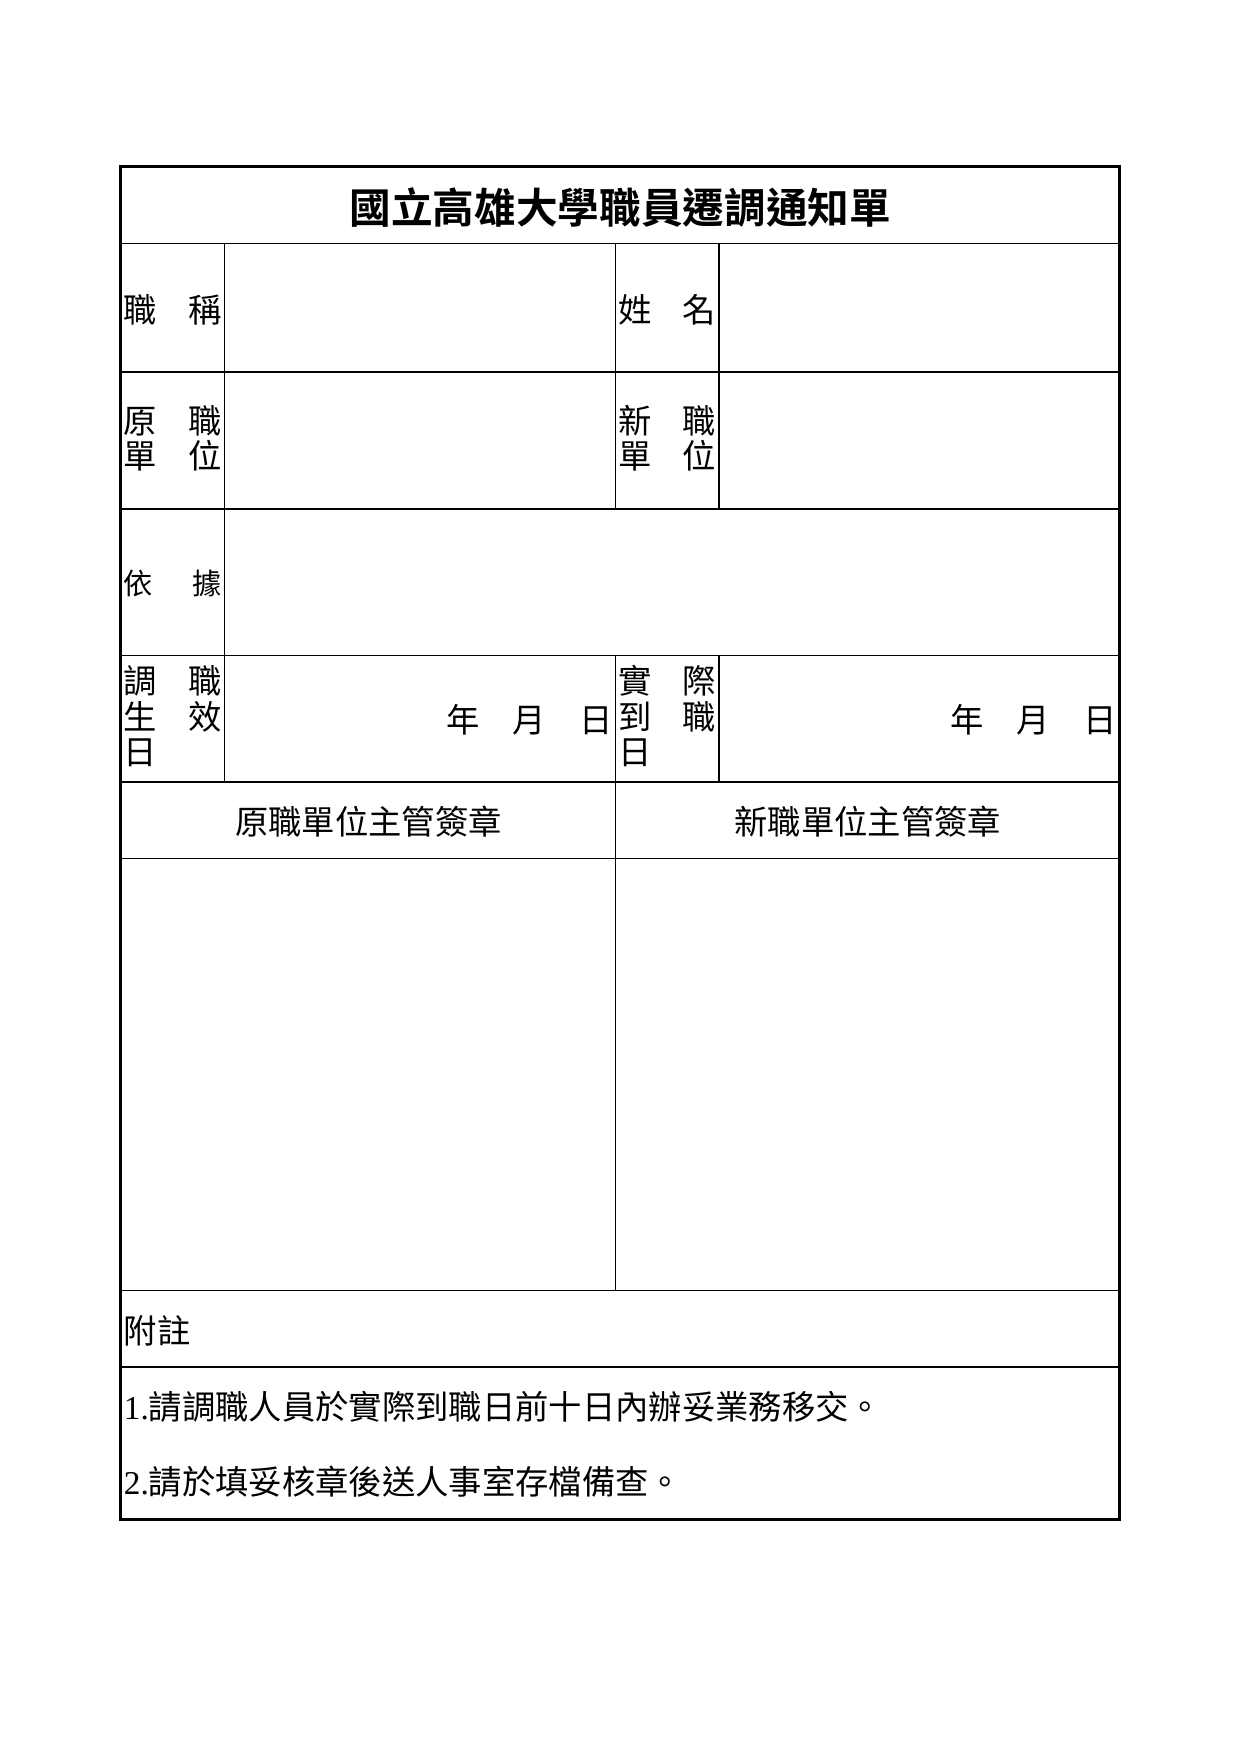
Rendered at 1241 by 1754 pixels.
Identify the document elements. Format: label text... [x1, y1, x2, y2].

table_cell 姓名 [616, 244, 718, 371]
table_cell 實際 到職日 [616, 656, 718, 781]
table_cell 附註 [122, 1291, 1118, 1366]
table_cell 年 月 日 [225, 656, 615, 781]
table_cell [225, 244, 615, 371]
table_cell [616, 859, 1118, 1289]
table_cell [225, 373, 615, 508]
table_cell 職稱 [122, 244, 224, 371]
table_cell 原職單位主管簽章 [122, 783, 615, 857]
table_cell [225, 510, 1118, 654]
table_cell 1.請調職人員於實際到職日前十日內辦妥業務移交。 2.請於填妥核章後送人事室存檔備查。 [122, 1368, 1118, 1518]
table_header 國立高雄大學職員遷調通知單 [122, 168, 1118, 243]
table_cell 調職 生效日 [122, 656, 224, 781]
table_cell [720, 244, 1118, 371]
table_cell 依據 [122, 510, 224, 654]
table_cell 新職單位主管簽章 [616, 783, 1118, 857]
table_cell 原職 單位 [122, 373, 224, 508]
table_cell [720, 373, 1118, 508]
table_cell 新職 單位 [616, 373, 718, 508]
table_cell 年 月 日 [720, 656, 1118, 781]
table_cell [122, 859, 615, 1289]
